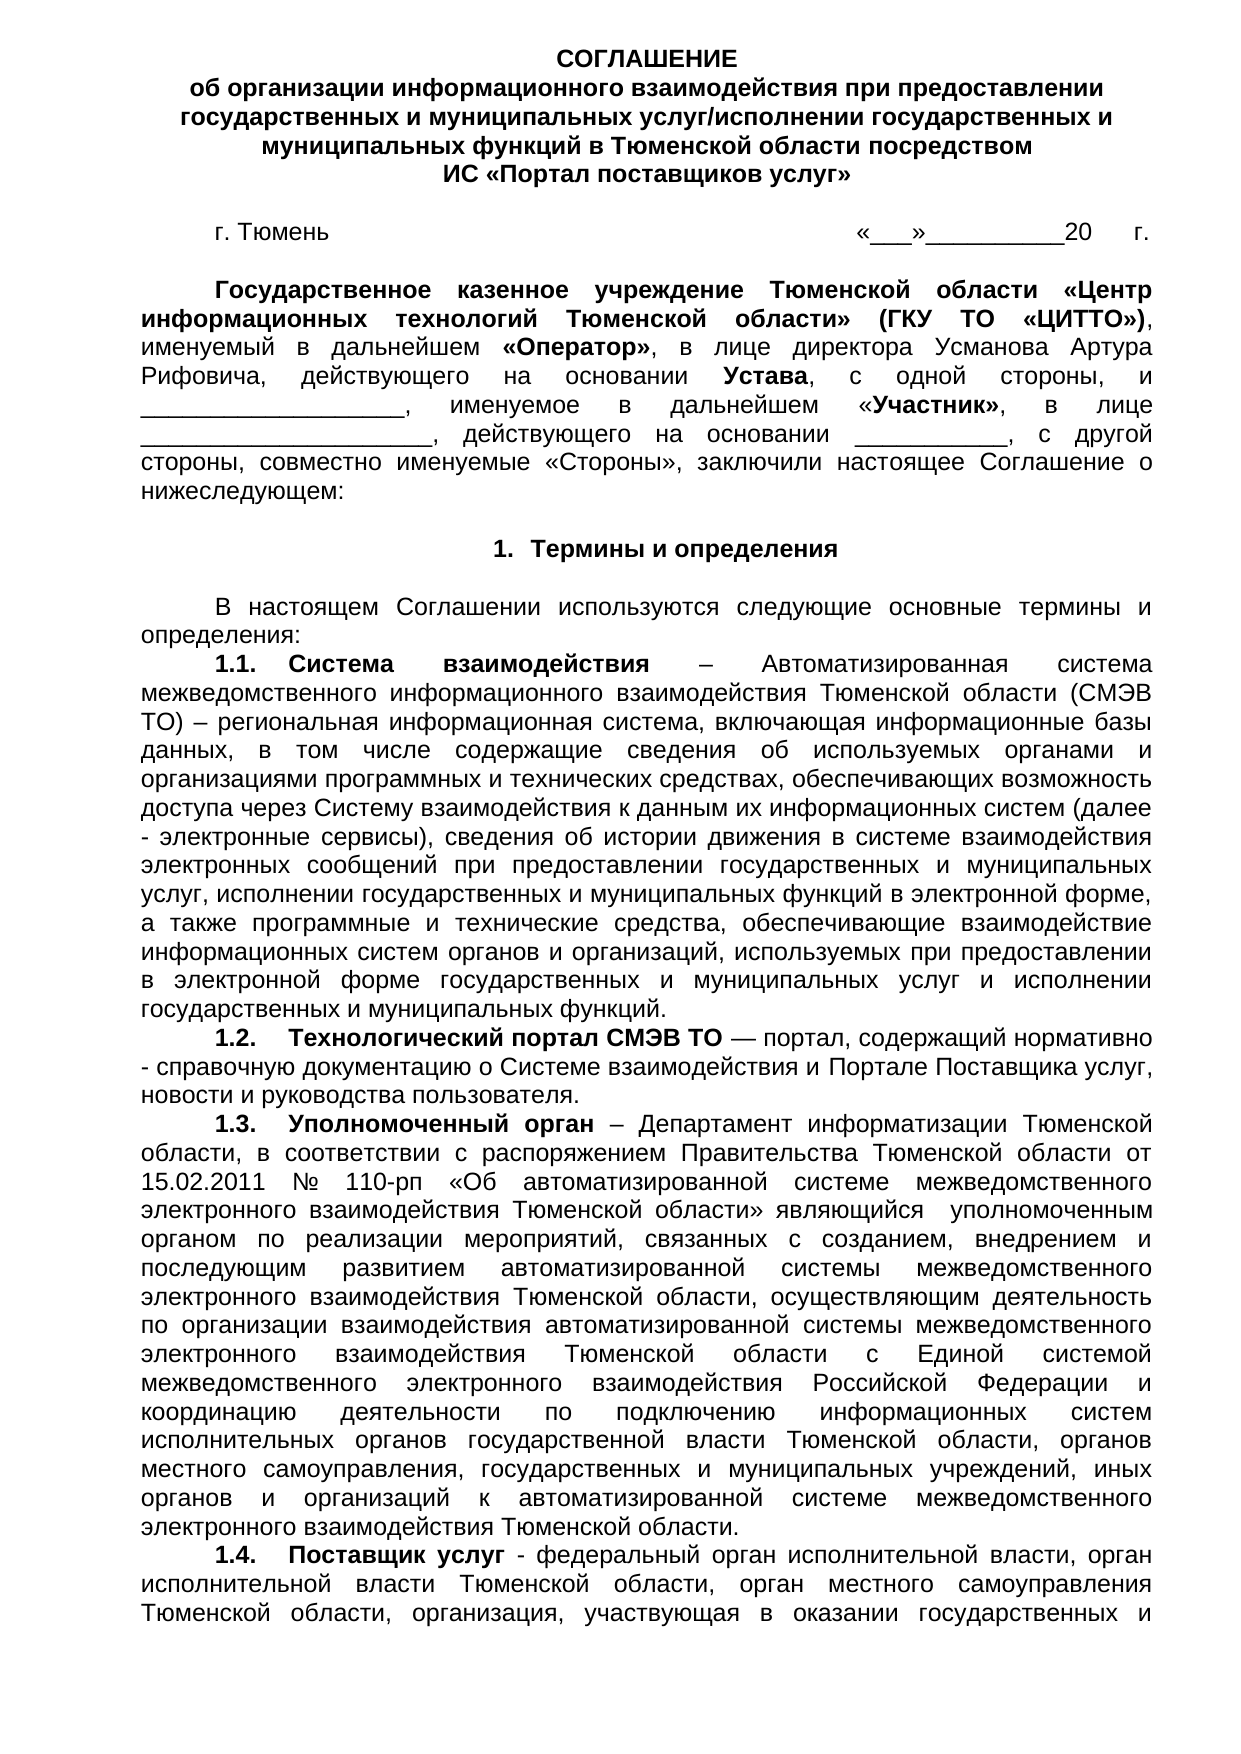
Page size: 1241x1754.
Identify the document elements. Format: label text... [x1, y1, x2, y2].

list Поставщик услуг - федеральный орган исполнительной власти, орган исполнительной власти Тюменской области, орган местного самоуправления Тюменской области, организация, участвующая в оказании государственных и [141, 1540, 1153, 1626]
text об организации информационного взаимодействия при предоставлении государственных и муниципальных услуг/исполнении государственных и муниципальных функций в Тюменской области посредством [141, 73, 1153, 159]
list Технологический портал СМЭВ ТО — портал, содержащий нормативно - справочную документацию о Системе взаимодействия и Портале Поставщика услуг, новости и руководства пользователя. [141, 1023, 1153, 1109]
list Уполномоченный орган – Департамент информатизации Тюменской области, в соответствии с распоряжением Правительства Тюменской области от 15.02.2011 № 110-рп «Об автоматизированной системе межведомственного электронного взаимодействия Тюменской области» являющийся уполномоченным органом по реализации мероприятий, связанных с созданием, внедрением и последующим развитием автоматизированной системы межведомственного электронного взаимодействия Тюменской области, осуществляющим деятельность по организации взаимодействия автоматизированной системы межведомственного электронного взаимодействия Тюменской области с Единой системой межведомственного электронного взаимодействия Российской Федерации и координацию деятельности по подключению информационных систем исполнительных органов государственной власти Тюменской области, органов местного самоуправления, государственных и муниципальных учреждений, иных органов и организаций к автоматизированной системе межведомственного электронного взаимодействия Тюменской области. [141, 1109, 1153, 1540]
text В настоящем Соглашении используются следующие основные термины и определения: [141, 591, 1153, 649]
text ИС «Портал поставщиков услуг» [141, 159, 1153, 188]
list Термины и определения [178, 534, 1153, 563]
list Система взаимодействия – Автоматизированная система межведомственного информационного взаимодействия Тюменской области (СМЭВ ТО) – региональная информационная система, включающая информационные базы данных, в том числе содержащие сведения об используемых органами и организациями программных и технических средствах, обеспечивающих возможность доступа через Систему взаимодействия к данным их информационных систем (далее - электронные сервисы), сведения об истории движения в системе взаимодействия электронных сообщений при предоставлении государственных и муниципальных услуг, исполнении государственных и муниципальных функций в электронной форме, а также программные и технические средства, обеспечивающие взаимодействие информационных систем органов и организаций, используемых при предоставлении в электронной форме государственных и муниципальных услуг и исполнении государственных и муниципальных функций. [141, 649, 1153, 1023]
text г. Тюмень «___»__________20 г. [141, 217, 1153, 246]
text СОГЛАШЕНИЕ [141, 44, 1153, 73]
text Государственное казенное учреждение Тюменской области «Центр информационных технологий Тюменской области» (ГКУ ТО «ЦИТТО»), именуемый в дальнейшем «Оператор», в лице директора Усманова Артура Рифовича, действующего на основании Устава, с одной стороны, и ___________________, именуемое в дальнейшем «Участник», в лице _____________________, действующего на основании ___________, с другой стороны, совместно именуемые «Стороны», заключили настоящее Соглашение о нижеследующем: [141, 275, 1153, 505]
